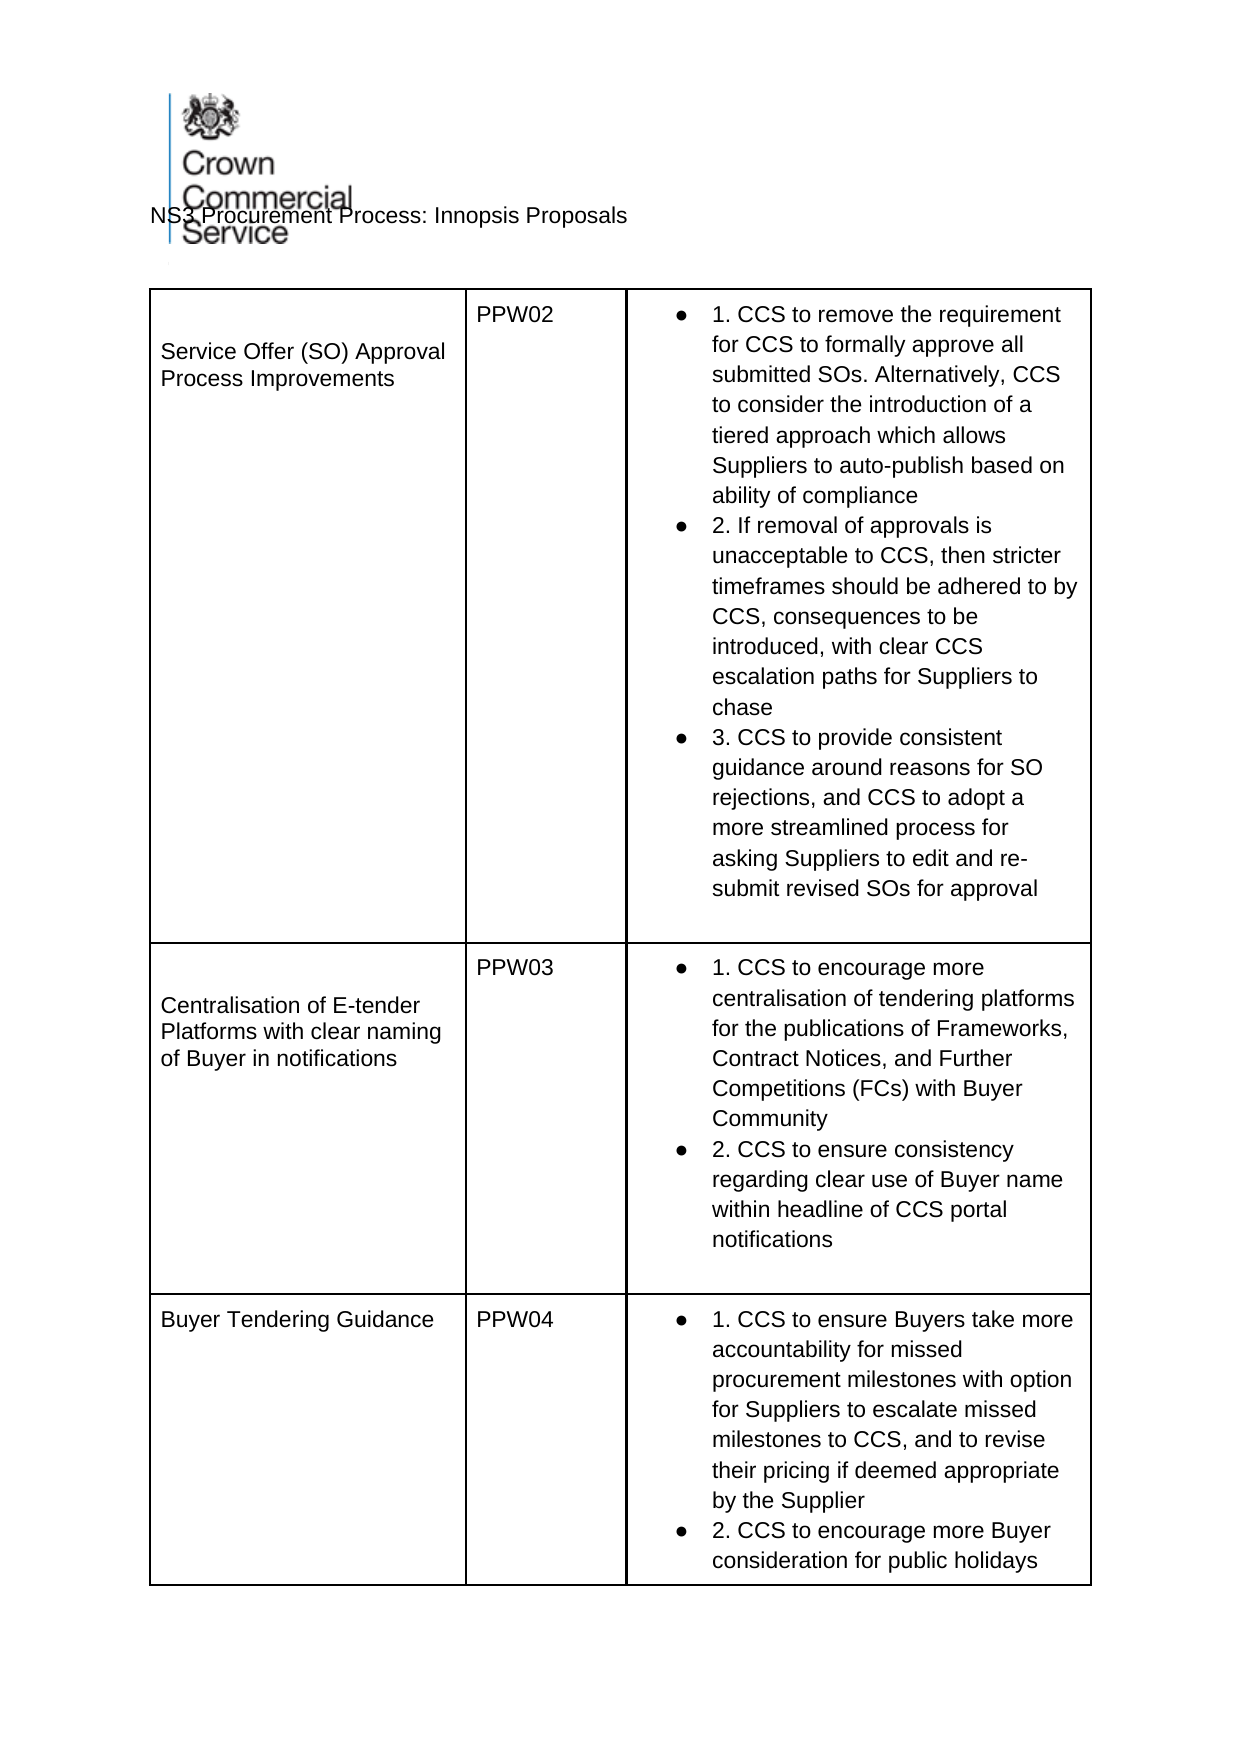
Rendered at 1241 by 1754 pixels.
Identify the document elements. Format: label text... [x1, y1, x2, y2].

picture [342, 209, 350, 215]
table_cell Service Offer (SO) Approval Process Improvements [151, 290, 465, 942]
table_cell PPW02 [467, 290, 625, 942]
picture [168, 214, 178, 222]
table_cell 1. CCS to remove the requirement for CCS to formally approve all submitted SOs. Alternatively, CCS to consider the introduction of a tiered approach which allows Suppliers to auto-publish based on ability of compliance 2. If removal of approvals is unacceptable to CCS, then stricter timeframes should be adhered to by CCS, consequences to be introduced, with clear CCS escalation paths for Suppliers to chase 3. CCS to provide consistent guidance around reasons for SO rejections, and CCS to adopt a more streamlined process for asking Suppliers to edit and re-submit revised SOs for approval [628, 290, 1090, 942]
table_cell 1. CCS to encourage more centralisation of tendering platforms for the publications of Frameworks, Contract Notices, and Further Competitions (FCs) with Buyer Community 2. CCS to ensure consistency regarding clear use of Buyer name within headline of CCS portal notifications [628, 944, 1090, 1293]
table_cell PPW04 [467, 1295, 625, 1584]
table_cell Buyer Tendering Guidance [151, 1295, 465, 1584]
table_cell 1. CCS to ensure Buyers take more accountability for missed procurement milestones with option for Suppliers to escalate missed milestones to CCS, and to revise their pricing if deemed appropriate by the Supplier 2. CCS to encourage more Buyer consideration for public holidays when issuing tender deadlines through best practise guidance for Buyers for when they are initiating tender processes 3. CCS to ensure more realistic target submission dates and word limits are put forward by Buyers for complex tender submissions, with facility for Suppliers to raise a concern to CCS in the event of unrealistic timescales or word limits being set by Buyers 4. CCS to mandate Buyer feedback to all competing Suppliers following tender award 5. CCS to encourage more Pre-Market Engagement from Buyers ahead of releasing final tender packs 6. CCS to review Social Value % and the type of evaluation within tenders as there is perceived bias in its evaluation, it is seen as too rigid, and it is increasing in its % weighting which is adversely affecting the profitability of tender opportunities for Suppliers 7. CCS to ensure the process is clear for Suppliers and Buyers when raising, and issuing responses to, confidential Clarification Questions (CQ) as part of the FC tender process [628, 1295, 1090, 1584]
picture [168, 93, 352, 244]
table_cell Centralisation of E-tender Platforms with clear naming of Buyer in notifications [151, 944, 465, 1293]
table_cell PPW03 [467, 944, 625, 1293]
